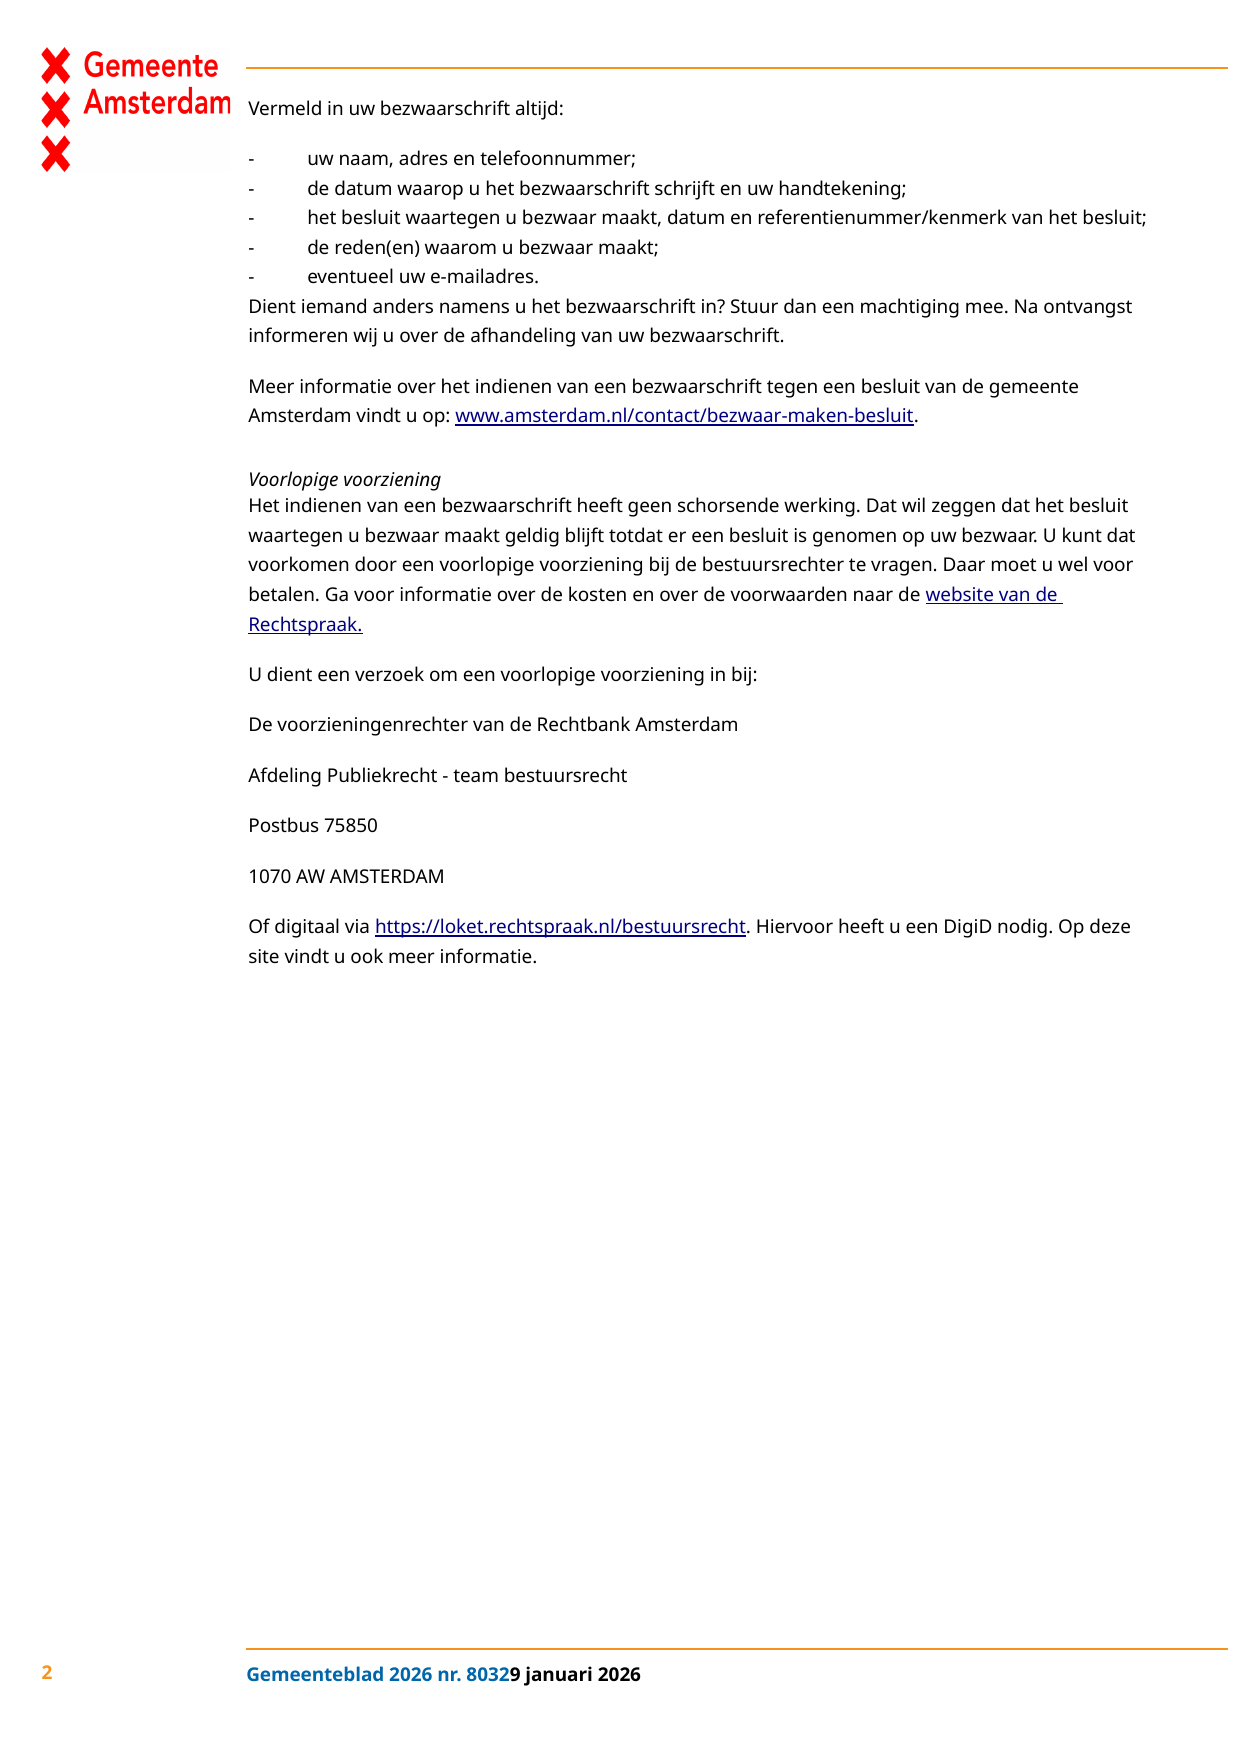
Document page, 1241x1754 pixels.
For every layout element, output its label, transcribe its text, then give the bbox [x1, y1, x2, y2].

picture [41, 47, 231, 172]
list de reden(en) waarom u bezwaar maakt; [248, 234, 1152, 260]
text Meer informatie over het indienen van een bezwaarschrift tegen een besluit van de gemeente Amsterdam vindt u op: www.amsterdam.nl/contact/bezwaar-maken-besluit. [248, 373, 1152, 428]
text Of digitaal via https://loket.rechtspraak.nl/bestuursrecht. Hiervoor heeft u een DigiD nodig. Op deze site vindt u ook meer informatie. [248, 913, 1152, 968]
list de datum waarop u het bezwaarschrift schrijft en uw handtekening; [248, 175, 1152, 201]
list uw naam, adres en telefoonnummer; [248, 145, 1152, 171]
text Vermeld in uw bezwaarschrift altijd: [248, 95, 1152, 121]
text 1070 AW AMSTERDAM [248, 863, 1152, 888]
text Dient iemand anders namens u het bezwaarschrift in? Stuur dan een machtiging mee. Na ontvangst informeren wij u over de afhandeling van uw bezwaarschrift. [248, 293, 1152, 348]
text Het indienen van een bezwaarschrift heeft geen schorsende werking. Dat wil zeggen dat het besluit waartegen u bezwaar maakt geldig blijft totdat er een besluit is genomen op uw bezwaar. U kunt dat voorkomen door een voorlopige voorziening bij de bestuursrechter te vragen. Daar moet u wel voor betalen. Ga voor informatie over de kosten en over de voorwaarden naar de website van de Rechtspraak. [248, 492, 1152, 636]
text U dient een verzoek om een voorlopige voorziening in bij: [248, 661, 1152, 687]
list eventueel uw e-mailadres. [248, 263, 1152, 289]
text Afdeling Publiekrecht - team bestuursrecht [248, 762, 1152, 788]
text Postbus 75850 [248, 812, 1152, 838]
list het besluit waartegen u bezwaar maakt, datum en referentienummer/kenmerk van het besluit; [248, 204, 1152, 230]
text De voorzieningenrechter van de Rechtbank Amsterdam [248, 712, 1152, 737]
text Voorlopige voorziening [248, 467, 1152, 492]
